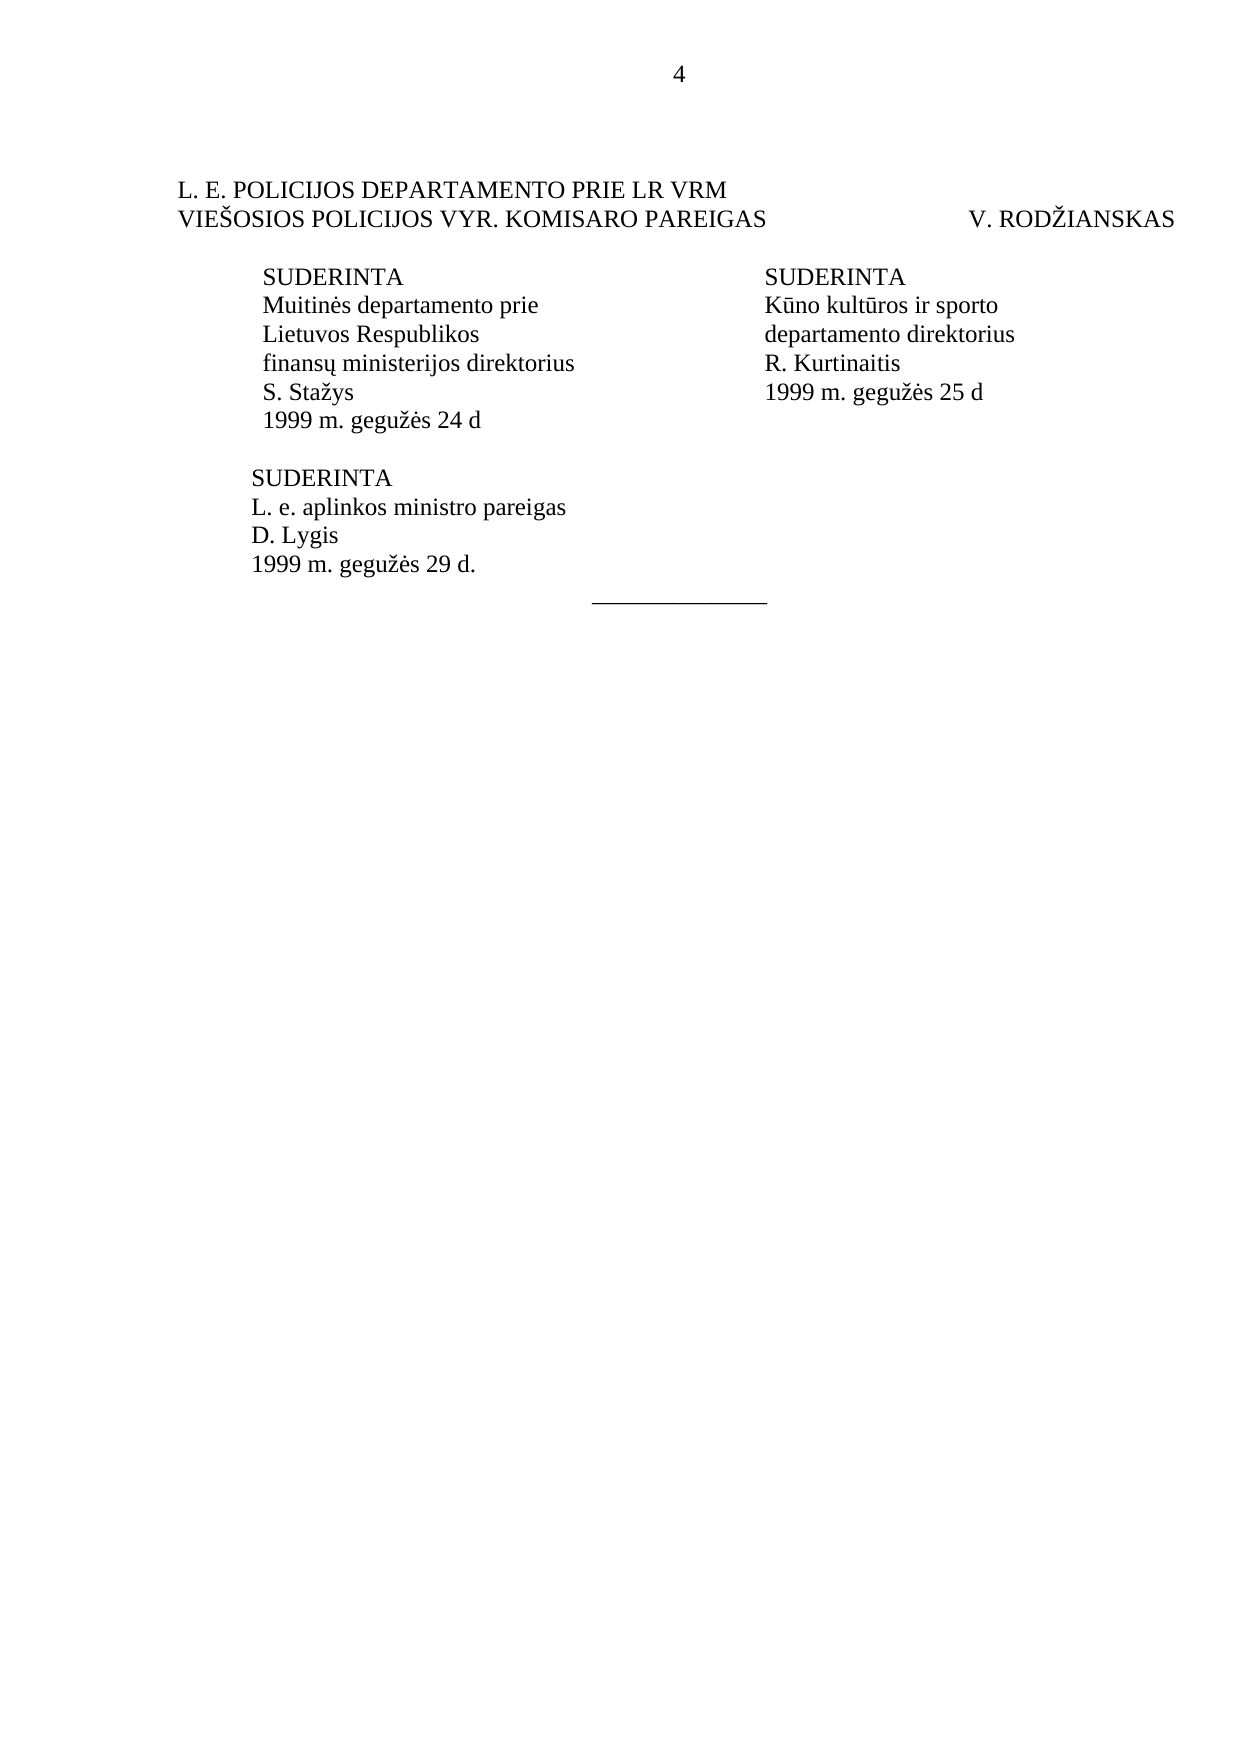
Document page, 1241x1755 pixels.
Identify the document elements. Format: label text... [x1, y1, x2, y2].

text SUDERINTA [177, 463, 1181, 492]
table_cell Lietuvos Respublikos [177, 319, 679, 348]
table_cell [679, 406, 1181, 434]
table_cell Kūno kultūros ir sporto [679, 291, 1181, 319]
table_header SUDERINTA [679, 262, 1181, 291]
text 1999 m. gegužės 29 d. [177, 549, 1181, 578]
table_cell R. Kurtinaitis [679, 348, 1181, 377]
table_cell finansų ministerijos direktorius [177, 348, 679, 377]
text VIEŠOSIOS POLICIJOS VYR. KOMISARO PAREIGAS V. RODŽIANSKAS [177, 204, 1181, 233]
table_cell S. Stažys [177, 377, 679, 406]
text L. E. POLICIJOS DEPARTAMENTO PRIE LR VRM [177, 176, 1181, 204]
table_cell 1999 m. gegužės 24 d [177, 406, 679, 434]
table_cell departamento direktorius [679, 319, 1181, 348]
text L. e. aplinkos ministro pareigas [177, 492, 1181, 521]
table_cell Muitinės departamento prie [177, 291, 679, 319]
text D. Lygis [177, 521, 1181, 549]
table_header SUDERINTA [177, 262, 679, 291]
text ______________ [177, 578, 1181, 607]
table_cell 1999 m. gegužės 25 d [679, 377, 1181, 406]
